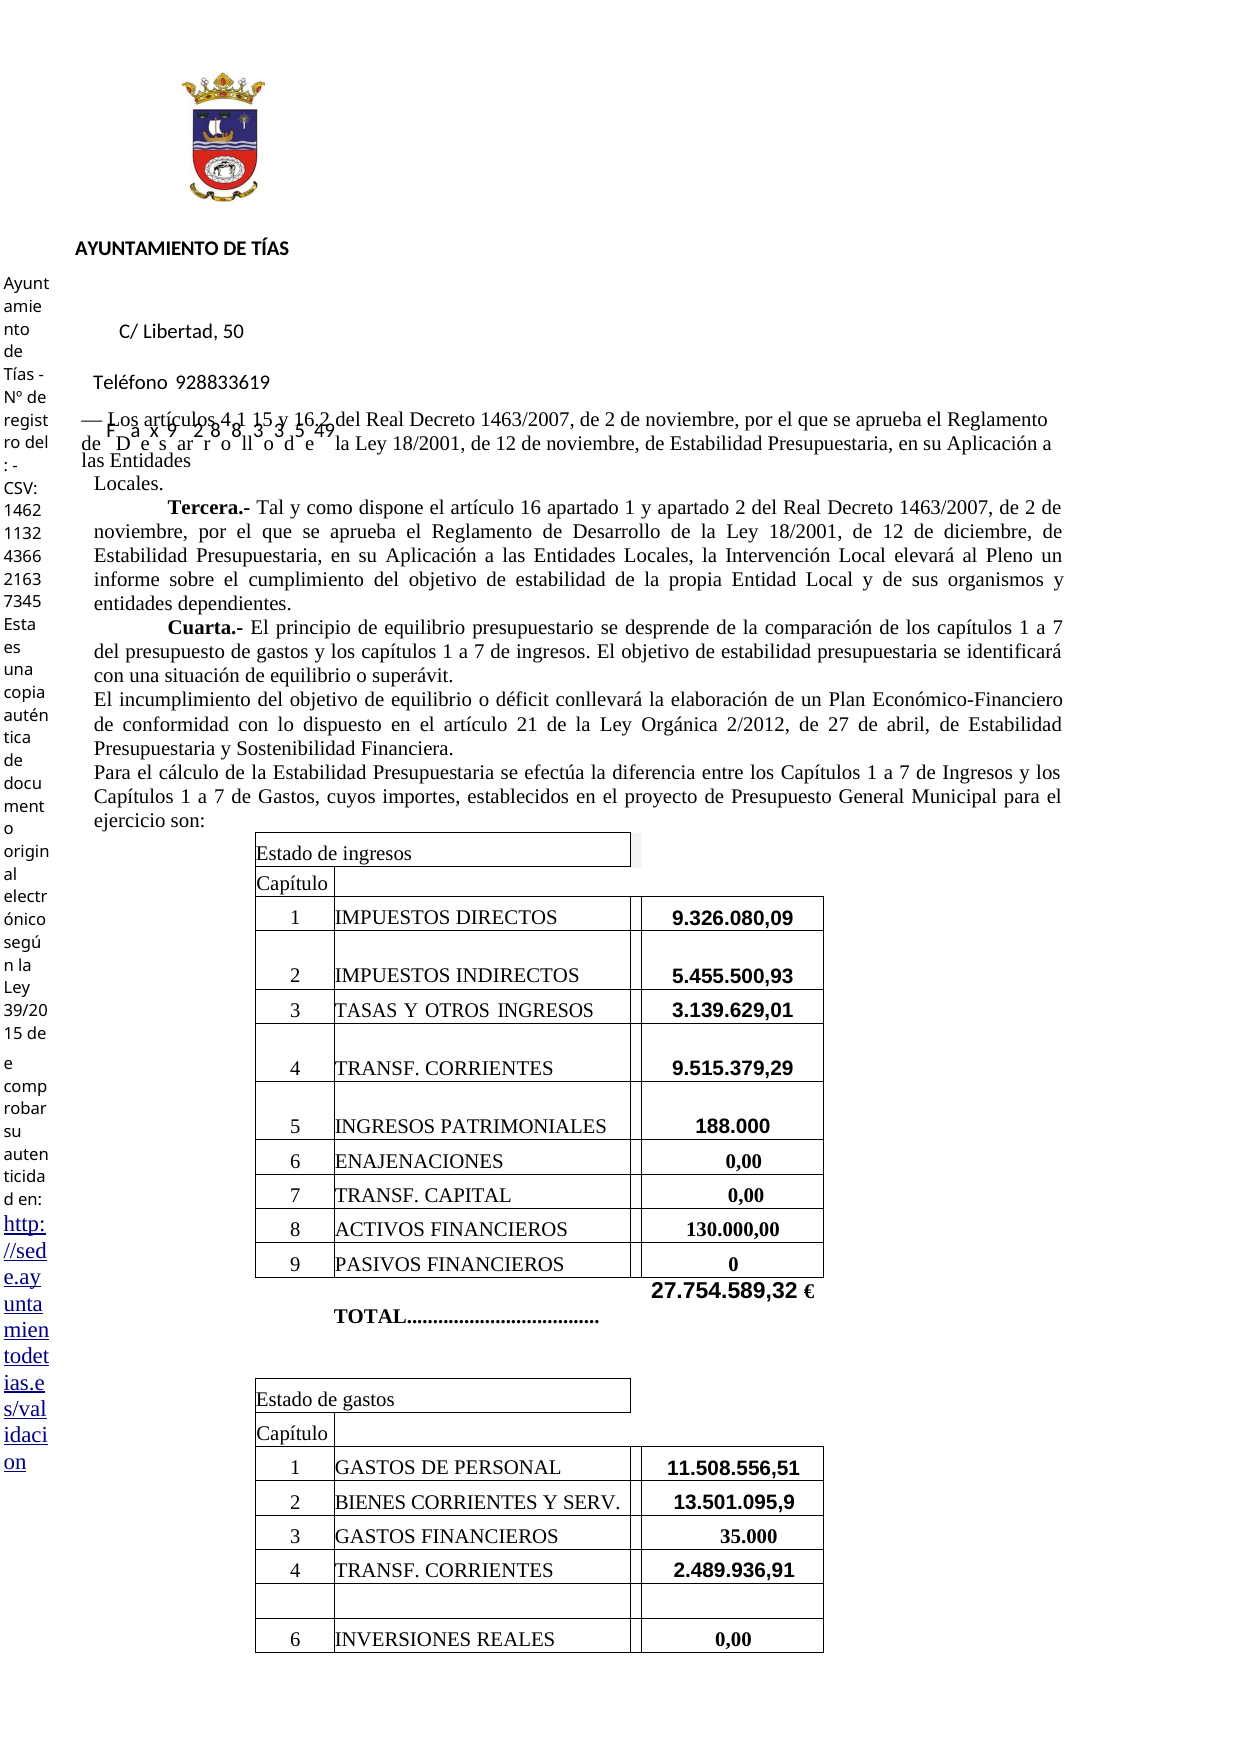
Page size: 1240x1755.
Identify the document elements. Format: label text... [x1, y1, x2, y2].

table_cell 188.000 [642, 1082, 823, 1139]
table_cell 35.000 [642, 1516, 823, 1549]
table_cell [631, 1447, 641, 1480]
table_cell 13.501.095,9 [642, 1481, 823, 1515]
text 27.754.589,32 € [651, 1278, 1079, 1304]
table_cell 4 [256, 1024, 334, 1081]
table_cell [335, 866, 824, 896]
text Cuarta.- El principio de equilibrio presupuestario se desprende de la comparación de los capítulos 1 a 7 del presupuesto de gastos y los capítulos 1 a 7 de ingresos. El objetivo de estabilidad presupuestaria se identificará con una situación de equilibrio o superávit. [94, 615, 1063, 687]
table_cell [335, 1584, 630, 1618]
table_header Estado de ingresos [256, 833, 630, 866]
table_cell 6 [256, 1619, 334, 1652]
table_cell 2 [256, 931, 334, 988]
table_cell 0 [642, 1243, 823, 1277]
table_cell Capítulo [256, 867, 334, 896]
table_cell TASAS Y OTROS INGRESOS [335, 990, 630, 1023]
table_cell 1 [256, 1447, 334, 1480]
table_cell 3 [256, 990, 334, 1023]
table_cell INGRESOS PATRIMONIALES [335, 1082, 630, 1139]
table_cell 9 [256, 1243, 334, 1277]
table_cell [631, 1619, 641, 1652]
table_cell Capítulo [256, 1413, 334, 1446]
text El incumplimiento del objetivo de equilibrio o déficit conllevará la elaboración de un Plan Económico-Financiero de conformidad con lo dispuesto en el artículo 21 de la Ley Orgánica 2/2012, de 27 de abril, de Estabilidad Presupuestaria y Sostenibilidad Financiera. [94, 687, 1063, 759]
table_cell BIENES CORRIENTES Y SERV. [335, 1481, 630, 1515]
list Los artículos 4.1 15 y 16.2 del Real Decreto 1463/2007, de 2 de noviembre, por el que se aprueba el Reglamento de FDaexs9ar2r8o8ll3o3d5e49la Ley 18/2001, de 12 de noviembre, de Estabilidad Presupuestaria, en su Aplicación a las Entidades [81, 413, 1063, 472]
table_cell 2.489.936,91 [642, 1550, 823, 1583]
table_cell 1 [256, 897, 334, 930]
table_cell [256, 1584, 334, 1618]
table_cell 0,00 [642, 1619, 823, 1652]
table_cell 3 [256, 1516, 334, 1549]
table_cell 9.515.379,29 [642, 1024, 823, 1081]
subtitle TOTAL..................................... [334, 1304, 1079, 1328]
table_cell 5 [256, 1082, 334, 1139]
picture [181, 72, 265, 202]
table_cell [631, 897, 641, 930]
table_cell ACTIVOS FINANCIEROS [335, 1209, 630, 1242]
table_cell INVERSIONES REALES [335, 1619, 630, 1652]
table_cell [631, 990, 641, 1023]
text Para el cálculo de la Estabilidad Presupuestaria se efectúa la diferencia entre los Capítulos 1 a 7 de Ingresos y los Capítulos 1 a 7 de Gastos, cuyos importes, establecidos en el proyecto de Presupuesto General Municipal para el ejercicio son: [94, 759, 1063, 832]
table_cell 0,00 [642, 1140, 823, 1174]
table_cell [631, 1140, 641, 1174]
table_cell ENAJENACIONES [335, 1140, 630, 1174]
table_cell 6 [256, 1140, 334, 1174]
table_cell IMPUESTOS DIRECTOS [335, 897, 630, 930]
text Locales. [94, 472, 1079, 495]
table_cell [631, 1175, 641, 1208]
table_cell [631, 1550, 641, 1583]
table_cell [631, 1516, 641, 1549]
text Teléfono 928833619 [81, 369, 282, 395]
table_cell 2 [256, 1481, 334, 1515]
table_cell TRANSF. CORRIENTES [335, 1550, 630, 1583]
table_header [642, 832, 824, 866]
table_cell IMPUESTOS INDIRECTOS [335, 931, 630, 988]
table_cell 7 [256, 1175, 334, 1208]
table_cell PASIVOS FINANCIEROS [335, 1243, 630, 1277]
table_cell [631, 1481, 641, 1515]
text Tercera.- Tal y como dispone el artículo 16 apartado 1 y apartado 2 del Real Decreto 1463/2007, de 2 de noviembre, por el que se aprueba el Reglamento de Desarrollo de la Ley 18/2001, de 12 de diciembre, de Estabilidad Presupuestaria, en su Aplicación a las Entidades Locales, la Intervención Local elevará al Pleno un informe sobre el cumplimiento del objetivo de estabilidad de la propia Entidad Local y de sus organismos y entidades dependientes. [94, 495, 1063, 615]
table_cell [631, 1243, 641, 1277]
table_cell [631, 1082, 641, 1139]
table_cell 0,00 [642, 1175, 823, 1208]
table_header [631, 1378, 642, 1412]
table_cell GASTOS FINANCIEROS [335, 1516, 630, 1549]
table_cell 3.139.629,01 [642, 990, 823, 1023]
table_cell [631, 931, 641, 988]
table_cell [631, 1584, 641, 1618]
table_cell 8 [256, 1209, 334, 1242]
table_cell 130.000,00 [642, 1209, 823, 1242]
table_cell 9.326.080,09 [642, 897, 823, 930]
text Procedimiento Administrativo Común Electrónico. Puede comprobar su autenticidad en: http://sede.ayuntamientodetias.es/validacion [3, 1052, 51, 1483]
table_header [642, 1378, 824, 1412]
table_header Estado de gastos [256, 1379, 630, 1412]
table_cell [631, 1209, 641, 1242]
table_cell GASTOS DE PERSONAL [335, 1447, 630, 1480]
table_cell 4 [256, 1550, 334, 1583]
table_cell TRANSF. CORRIENTES [335, 1024, 630, 1081]
text C/ Libertad, 50 [81, 319, 282, 344]
table_cell [642, 1584, 823, 1618]
text Ayuntamiento de Tías - Nº de registro del : - CSV: 14621132436621637345 Esta es una copia auténtica de documento original electrónico según la Ley 39/2015 de [3, 272, 51, 1044]
table_cell 11.508.556,51 [642, 1447, 823, 1480]
table_cell [335, 1412, 824, 1446]
table_cell 5.455.500,93 [642, 931, 823, 988]
table_cell [631, 1024, 641, 1081]
table_cell TRANSF. CAPITAL [335, 1175, 630, 1208]
